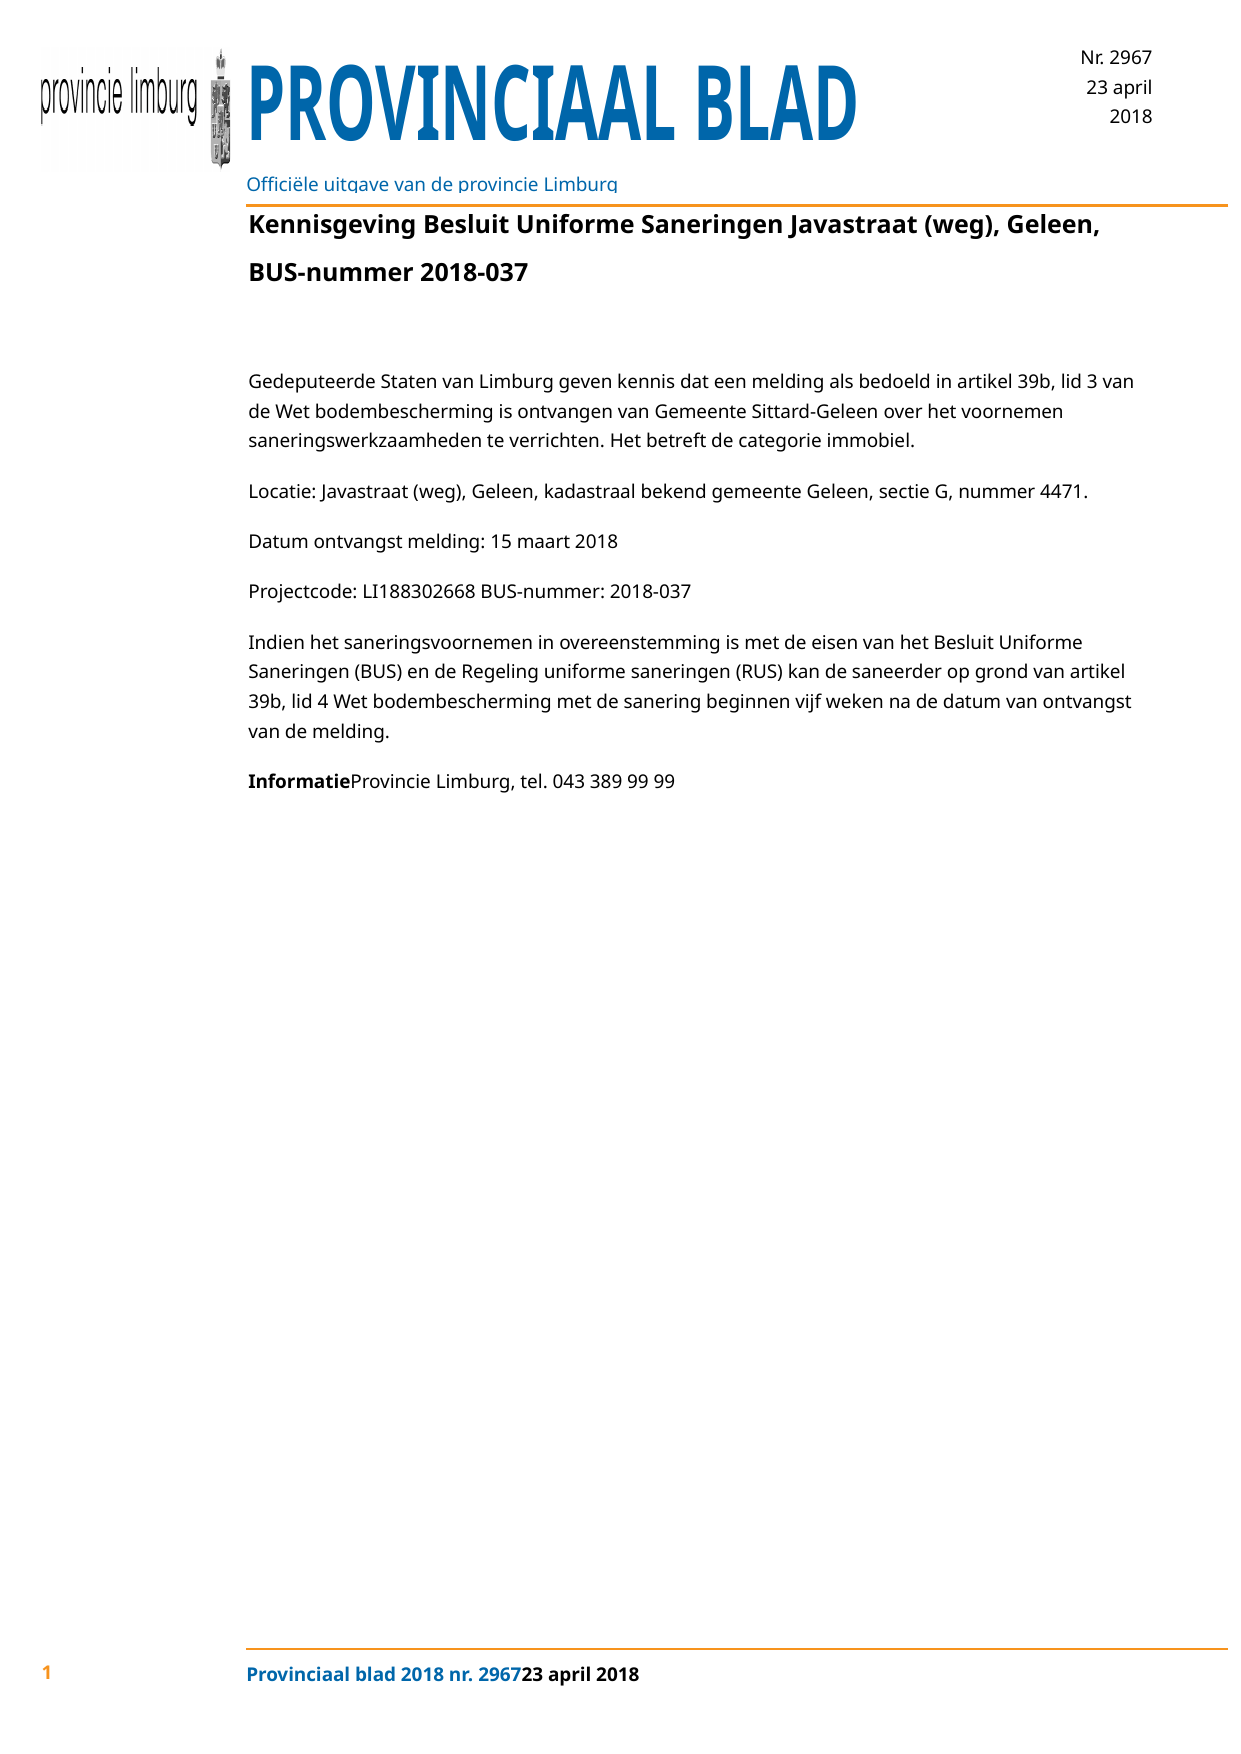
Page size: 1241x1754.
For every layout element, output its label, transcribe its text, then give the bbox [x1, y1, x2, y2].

picture [41, 47, 231, 172]
text Gedeputeerde Staten van Limburg geven kennis dat een melding als bedoeld in artikel 39b, lid 3 van de Wet bodembescherming is ontvangen van Gemeente Sittard-Geleen over het voornemen saneringswerkzaamheden te verrichten. Het betreft de categorie immobiel. [248, 368, 1152, 453]
text Projectcode: LI188302668 BUS-nummer: 2018-037 [248, 579, 1152, 604]
text InformatieProvincie Limburg, tel. 043 389 99 99 [248, 768, 1152, 794]
text Kennisgeving Besluit Uniforme Saneringen Javastraat (weg), Geleen, BUS-nummer 2018-037 [248, 207, 1152, 288]
text Indien het saneringsvoornemen in overeenstemming is met de eisen van het Besluit Uniforme Saneringen (BUS) en de Regeling uniforme saneringen (RUS) kan de saneerder op grond van artikel 39b, lid 4 Wet bodembescherming met de sanering beginnen vijf weken na de datum van ontvangst van de melding. [248, 629, 1152, 744]
text Datum ontvangst melding: 15 maart 2018 [248, 528, 1152, 554]
text Locatie: Javastraat (weg), Geleen, kadastraal bekend gemeente Geleen, sectie G, nummer 4471. [248, 478, 1152, 504]
